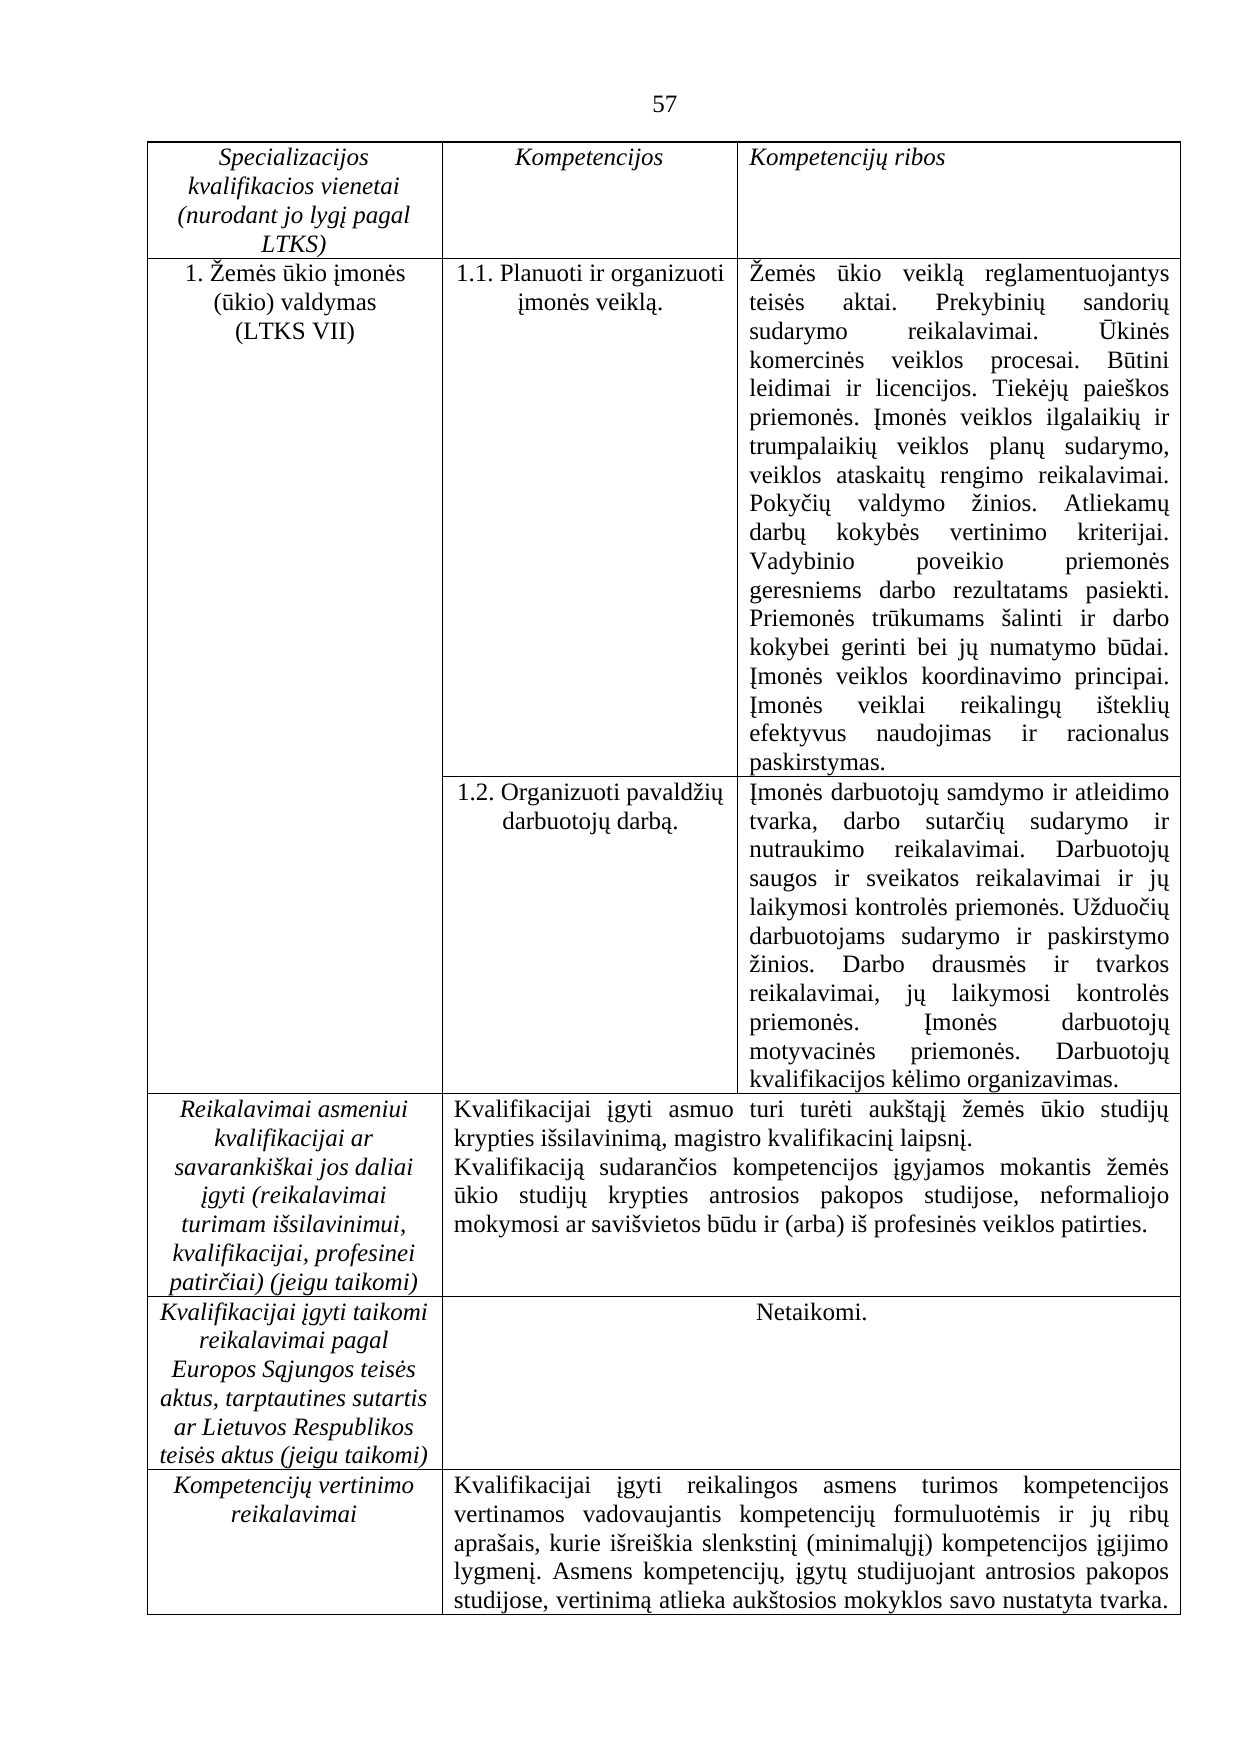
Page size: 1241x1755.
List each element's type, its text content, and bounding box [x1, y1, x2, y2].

table_cell Įmonės darbuotojų samdymo ir atleidimo tvarka, darbo sutarčių sudarymo ir nutraukimo reikalavimai. Darbuotojų saugos ir sveikatos reikalavimai ir jų laikymosi kontrolės priemonės. Užduočių darbuotojams sudarymo ir paskirstymo žinios. Darbo drausmės ir tvarkos reikalavimai, jų laikymosi kontrolės priemonės. Įmonės darbuotojų motyvacinės priemonės. Darbuotojų kvalifikacijos kėlimo organizavimas. [738, 777, 1180, 1093]
table_cell Kompetencijų ribos [738, 143, 1180, 257]
table_cell 1. Žemės ūkio įmonės (ūkio) valdymas (LTKS VII) [148, 259, 442, 1093]
table_cell Specializacijos kvalifikacios vienetai (nurodant jo lygį pagal LTKS) [148, 143, 442, 257]
table_cell Kvalifikacijai įgyti asmuo turi turėti aukštąjį žemės ūkio studijų krypties išsilavinimą, magistro kvalifikacinį laipsnį. Kvalifikaciją sudarančios kompetencijos įgyjamos mokantis žemės ūkio studijų krypties antrosios pakopos studijose, neformaliojo mokymosi ar savišvietos būdu ir (arba) iš profesinės veiklos patirties. [443, 1094, 1180, 1296]
table_cell Netaikomi. [443, 1297, 1180, 1469]
table_cell Kompetencijų vertinimo reikalavimai [148, 1470, 442, 1614]
table_cell Žemės ūkio veiklą reglamentuojantys teisės aktai. Prekybinių sandorių sudarymo reikalavimai. Ūkinės komercinės veiklos procesai. Būtini leidimai ir licencijos. Tiekėjų paieškos priemonės. Įmonės veiklos ilgalaikių ir trumpalaikių veiklos planų sudarymo, veiklos ataskaitų rengimo reikalavimai. Pokyčių valdymo žinios. Atliekamų darbų kokybės vertinimo kriterijai. Vadybinio poveikio priemonės geresniems darbo rezultatams pasiekti. Priemonės trūkumams šalinti ir darbo kokybei gerinti bei jų numatymo būdai. Įmonės veiklos koordinavimo principai. Įmonės veiklai reikalingų išteklių efektyvus naudojimas ir racionalus paskirstymas. [738, 259, 1180, 776]
table_cell 1.2. Organizuoti pavaldžių darbuotojų darbą. [443, 777, 737, 1093]
table_cell 1.1. Planuoti ir organizuoti įmonės veiklą. [443, 259, 737, 776]
table_cell Kvalifikacijai įgyti reikalingos asmens turimos kompetencijos vertinamos vadovaujantis kompetencijų formuluotėmis ir jų ribų aprašais, kurie išreiškia slenkstinį (minimalųjį) kompetencijos įgijimo lygmenį. Asmens kompetencijų, įgytų studijuojant antrosios pakopos studijose, vertinimą atlieka aukštosios mokyklos savo nustatyta tvarka. [443, 1470, 1180, 1614]
table_cell Kompetencijos [443, 143, 737, 257]
table_cell Reikalavimai asmeniui kvalifikacijai ar savarankiškai jos daliai įgyti (reikalavimai turimam išsilavinimui, kvalifikacijai, profesinei patirčiai) (jeigu taikomi) [148, 1094, 442, 1296]
table_cell Kvalifikacijai įgyti taikomi reikalavimai pagal Europos Sąjungos teisės aktus, tarptautines sutartis ar Lietuvos Respublikos teisės aktus (jeigu taikomi) [148, 1297, 442, 1469]
